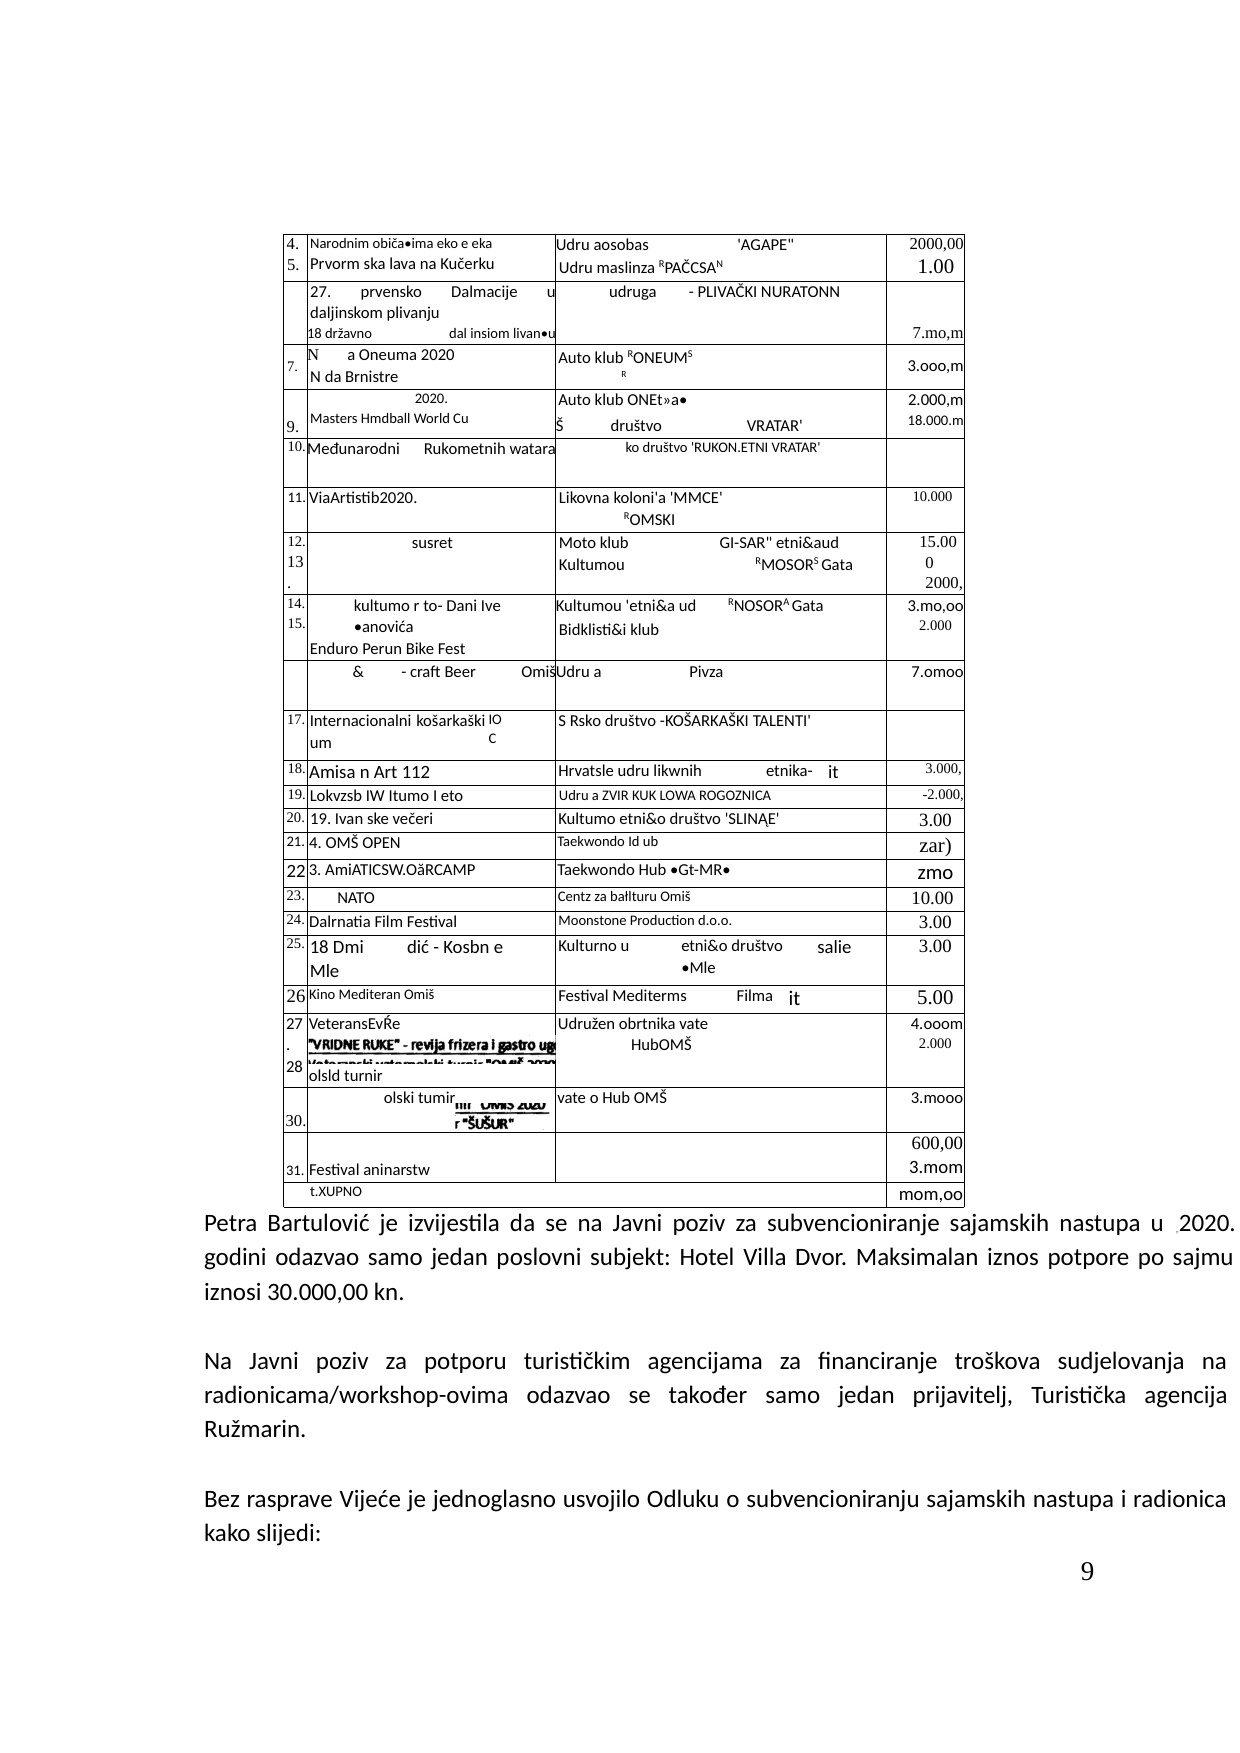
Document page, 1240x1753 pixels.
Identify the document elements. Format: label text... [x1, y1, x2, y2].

table_cell Udružen obrtnika vate HubOMŠ [556, 1014, 886, 1087]
table_cell udruga - PLIVAČKI NURATONN [556, 282, 886, 344]
table_cell N a Oneuma 2020 N da Brnistre [308, 345, 555, 389]
table_cell 2.000,m 18.000.m [887, 390, 964, 438]
table_cell 26 [284, 986, 307, 1012]
table_cell 7.omoo [887, 661, 964, 710]
table_cell olski tumir [308, 1088, 555, 1132]
table_cell [556, 1133, 886, 1181]
table_cell 7.mo,m [887, 282, 964, 344]
table_cell [509, 711, 555, 760]
table_cell salie [815, 936, 886, 984]
table_cell Festival Mediterms [556, 986, 732, 1012]
table_cell Taekwondo Id ub [556, 833, 886, 859]
table_cell 24. [284, 912, 307, 935]
table_cell [308, 533, 331, 594]
table_header [266, 234, 283, 1207]
table_cell Moonstone Production d.o.o. [556, 912, 886, 935]
table_cell 10. [284, 439, 307, 487]
table_cell 22 [284, 860, 307, 887]
table_cell Auto klub RONEUMS R [556, 345, 886, 389]
table_cell Amisa n Art 112 [308, 761, 555, 785]
table_cell 23. [284, 888, 307, 911]
table_cell NATO [308, 888, 555, 911]
table_cell 30. [284, 1088, 307, 1132]
table_cell 2000,00 1.00 [887, 235, 964, 281]
table_cell IOC [485, 711, 508, 760]
table_cell 10.000 [887, 488, 964, 532]
text Na Javni poziv za potporu turističkim agencijama za financiranje troškova sudjelovanja na radionicama/workshop-ovima odazvao se također samo jedan prijavitelj, Turistička agencija Ružmarin. [204, 1345, 1229, 1444]
table_cell 3.00 [887, 912, 964, 935]
table_cell 4.ooom 2.000 [887, 1014, 964, 1087]
table_header [261, 234, 266, 1207]
table_cell 3.00 [887, 809, 964, 832]
table_cell zar) [887, 833, 964, 859]
table_cell Kultumou 'etni&a ud RNOSORA Gata Bidklisti&i klub [556, 595, 886, 660]
table_cell 20. [284, 809, 307, 832]
text Bez rasprave Vijeće je jednoglasno usvojilo Odluku o subvencioniranju sajamskih nastupa i radionica kako slijedi: [204, 1483, 1229, 1548]
table_cell 7. [284, 345, 307, 389]
table_cell VeteransEvŔe [308, 1014, 555, 1035]
text Petra Bartulović je izvijestila da se na Javni poziv za subvencioniranje sajamskih nastupa u 2020. godini odazvao samo jedan poslovni subjekt: Hotel Villa Dvor. Maksimalan iznos potpore po sajmu iznosi 30.000,00 kn. [204, 1207, 1236, 1306]
table_cell etni&o društvo •Mle [679, 936, 815, 984]
table_cell 3.00 [887, 936, 964, 984]
table_cell Filma [732, 986, 778, 1012]
table_cell 27. prvensko Dalmacije u daljinskom plivanju 18 državno dal insiom livan•u [308, 282, 555, 344]
table_cell Udru aosobas 'AGAPE" Udru maslinza RPAČCSAN [556, 235, 886, 281]
table_cell Centz za bałlturu Omiš [556, 888, 886, 911]
table_cell Narodnim običa•ima eko e eka Prvorm ska lava na Kučerku [308, 235, 555, 281]
table_cell 3. AmiATICSW.OăRCAMP [308, 860, 555, 887]
table_cell ViaArtistib2020. [308, 488, 555, 532]
table_cell 18. [284, 761, 307, 785]
table_cell Internacionalni košarkaški um [308, 711, 485, 760]
table_cell 31. [284, 1133, 307, 1181]
table_cell 4. 5. [284, 235, 307, 281]
table_cell t.XUPNO [284, 1183, 886, 1207]
table_cell 3.ooo,m [887, 345, 964, 389]
table_cell [284, 661, 307, 710]
table_cell Kino Mediteran Omiš [308, 986, 555, 1012]
table_cell ko društvo 'RUKON.ETNI VRATAR' [556, 439, 886, 487]
table_cell Taekwondo Hub •Gt-MR• [556, 860, 886, 887]
table_cell 3.mooo [887, 1088, 964, 1132]
table_cell 15.000 2000, [887, 533, 964, 594]
table_cell 5.00 [887, 986, 964, 1012]
table_cell Dalrnatia Film Festival [308, 912, 555, 935]
table_cell S Rsko društvo -KOŠARKAŠKI TALENTI' [556, 711, 886, 760]
table_cell 27. 28 [284, 1014, 307, 1087]
table_cell [887, 439, 964, 487]
table_cell vate o Hub OMŠ [556, 1088, 886, 1132]
table_cell dić - Kosbn e [393, 936, 555, 984]
table_header [965, 234, 979, 1207]
table_cell Auto klub ONEt»a• Š društvo VRATAR' [556, 390, 886, 438]
table_cell Lokvzsb IW Itumo I eto [308, 786, 555, 808]
table_cell 14. 15. [284, 595, 307, 660]
table_cell 9. [284, 390, 307, 438]
table_cell 600,00 3.mom [887, 1133, 964, 1181]
table_cell 19. [284, 786, 307, 808]
table_cell olsld turnir [308, 1064, 555, 1087]
table_cell Hrvatsle udru likwnih [556, 761, 758, 785]
table_cell it [815, 761, 886, 785]
table_cell Udru a ZVIR KUK LOWA ROGOZNICA [556, 786, 886, 808]
table_cell Moto klub Kultumou [556, 533, 679, 594]
table_cell 4. OMŠ OPEN [308, 833, 555, 859]
table_cell 25. [284, 936, 307, 984]
table_cell susret [331, 533, 555, 594]
table_cell 17. [284, 711, 307, 760]
table_cell 12. 13. [284, 533, 307, 594]
table_cell zmo [887, 860, 964, 887]
table_cell 11. [284, 488, 307, 532]
table_cell Kulturno u [556, 936, 679, 984]
table_cell 3.000, [887, 761, 964, 785]
table_cell it [778, 986, 886, 1012]
table_cell mom,oo [887, 1183, 964, 1207]
table_cell 19. Ivan ske večeri [308, 809, 555, 832]
table_cell & - craft Beer Omiš [308, 661, 555, 710]
table_cell -2.000, [887, 786, 964, 808]
table_cell Festival aninarstw [308, 1133, 555, 1181]
table_cell [887, 711, 964, 760]
table_cell 3.mo,oo 2.000 [887, 595, 964, 660]
table_cell GI-SAR" etni&aud RMOSORS Gata [679, 533, 886, 594]
table_cell Kultumo etni&o društvo 'SLINĄE' [556, 809, 886, 832]
table_cell Međunarodni Rukometnih watara [308, 439, 555, 487]
table_cell 10.00 [887, 888, 964, 911]
table_cell 2020. Masters Hmdball World Cu [308, 390, 555, 438]
table_cell Likovna koloni'a 'MMCE' ROMSKI [556, 488, 886, 532]
table_cell 21. [284, 833, 307, 859]
table_header [979, 234, 984, 1207]
table_cell Udru a Pivza [556, 661, 886, 710]
table_cell kultumo r to- Dani Ive •anovića Enduro Perun Bike Fest [308, 595, 555, 660]
table_cell [284, 282, 307, 344]
table_cell etnika- [758, 761, 815, 785]
table_cell 18 Dmi Mle [308, 936, 392, 984]
